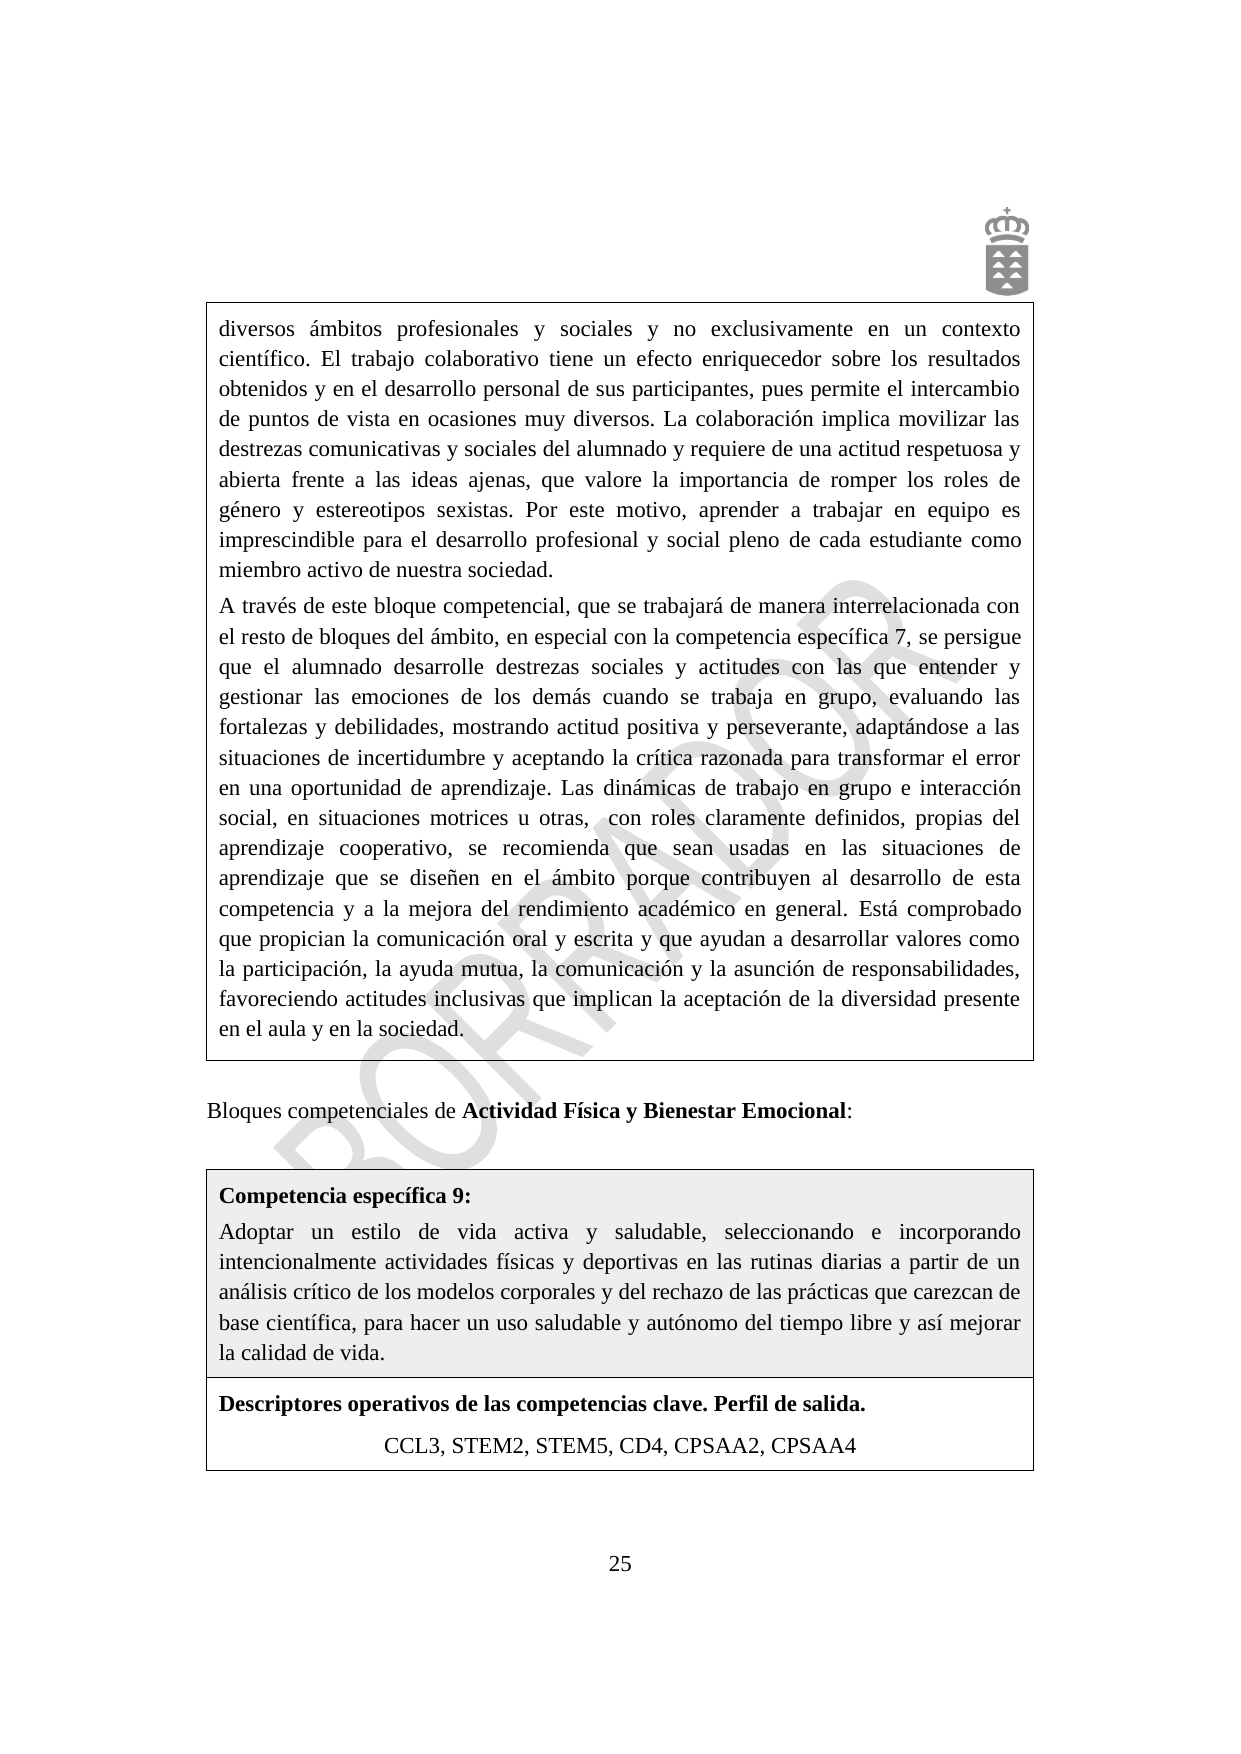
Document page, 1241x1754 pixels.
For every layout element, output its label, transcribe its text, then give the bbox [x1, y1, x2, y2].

picture [984, 207, 1030, 296]
table_header Competencia específica 9: Adoptar un estilo de vida activa y saludable, seleccionando e incorporando intencionalmente actividades físicas y deportivas en las rutinas diarias a partir de un análisis crítico de los modelos corporales y del rechazo de las prácticas que carezcan de base científica, para hacer un uso saludable y autónomo del tiempo libre y así mejorar la calidad de vida. [207, 1170, 1033, 1377]
text Bloques competenciales de Actividad Física y Bienestar Emocional: [207, 1097, 1033, 1123]
table_cell diversos ámbitos profesionales y sociales y no exclusivamente en un contexto científico. El trabajo colaborativo tiene un efecto enriquecedor sobre los resultados obtenidos y en el desarrollo personal de sus participantes, pues permite el intercambio de puntos de vista en ocasiones muy diversos. La colaboración implica movilizar las destrezas comunicativas y sociales del alumnado y requiere de una actitud respetuosa y abierta frente a las ideas ajenas, que valore la importancia de romper los roles de género y estereotipos sexistas. Por este motivo, aprender a trabajar en equipo es imprescindible para el desarrollo profesional y social pleno de cada estudiante como miembro activo de nuestra sociedad. A través de este bloque competencial, que se trabajará de manera interrelacionada con el resto de bloques del ámbito, en especial con la competencia específica 7, se persigue que el alumnado desarrolle destrezas sociales y actitudes con las que entender y gestionar las emociones de los demás cuando se trabaja en grupo, evaluando las fortalezas y debilidades, mostrando actitud positiva y perseverante, adaptándose a las situaciones de incertidumbre y aceptando la crítica razonada para transformar el error en una oportunidad de aprendizaje. Las dinámicas de trabajo en grupo e interacción social, en situaciones motrices u otras, con roles claramente definidos, propias del aprendizaje cooperativo, se recomienda que sean usadas en las situaciones de aprendizaje que se diseñen en el ámbito porque contribuyen al desarrollo de esta competencia y a la mejora del rendimiento académico en general. Está comprobado que propician la comunicación oral y escrita y que ayudan a desarrollar valores como la participación, la ayuda mutua, la comunicación y la asunción de responsabilidades, favoreciendo actitudes inclusivas que implican la aceptación de la diversidad presente en el aula y en la sociedad. [207, 303, 1033, 1059]
table_cell Descriptores operativos de las competencias clave. Perfil de salida. CCL3, STEM2, STEM5, CD4, CPSAA2, CPSAA4 [207, 1378, 1033, 1470]
